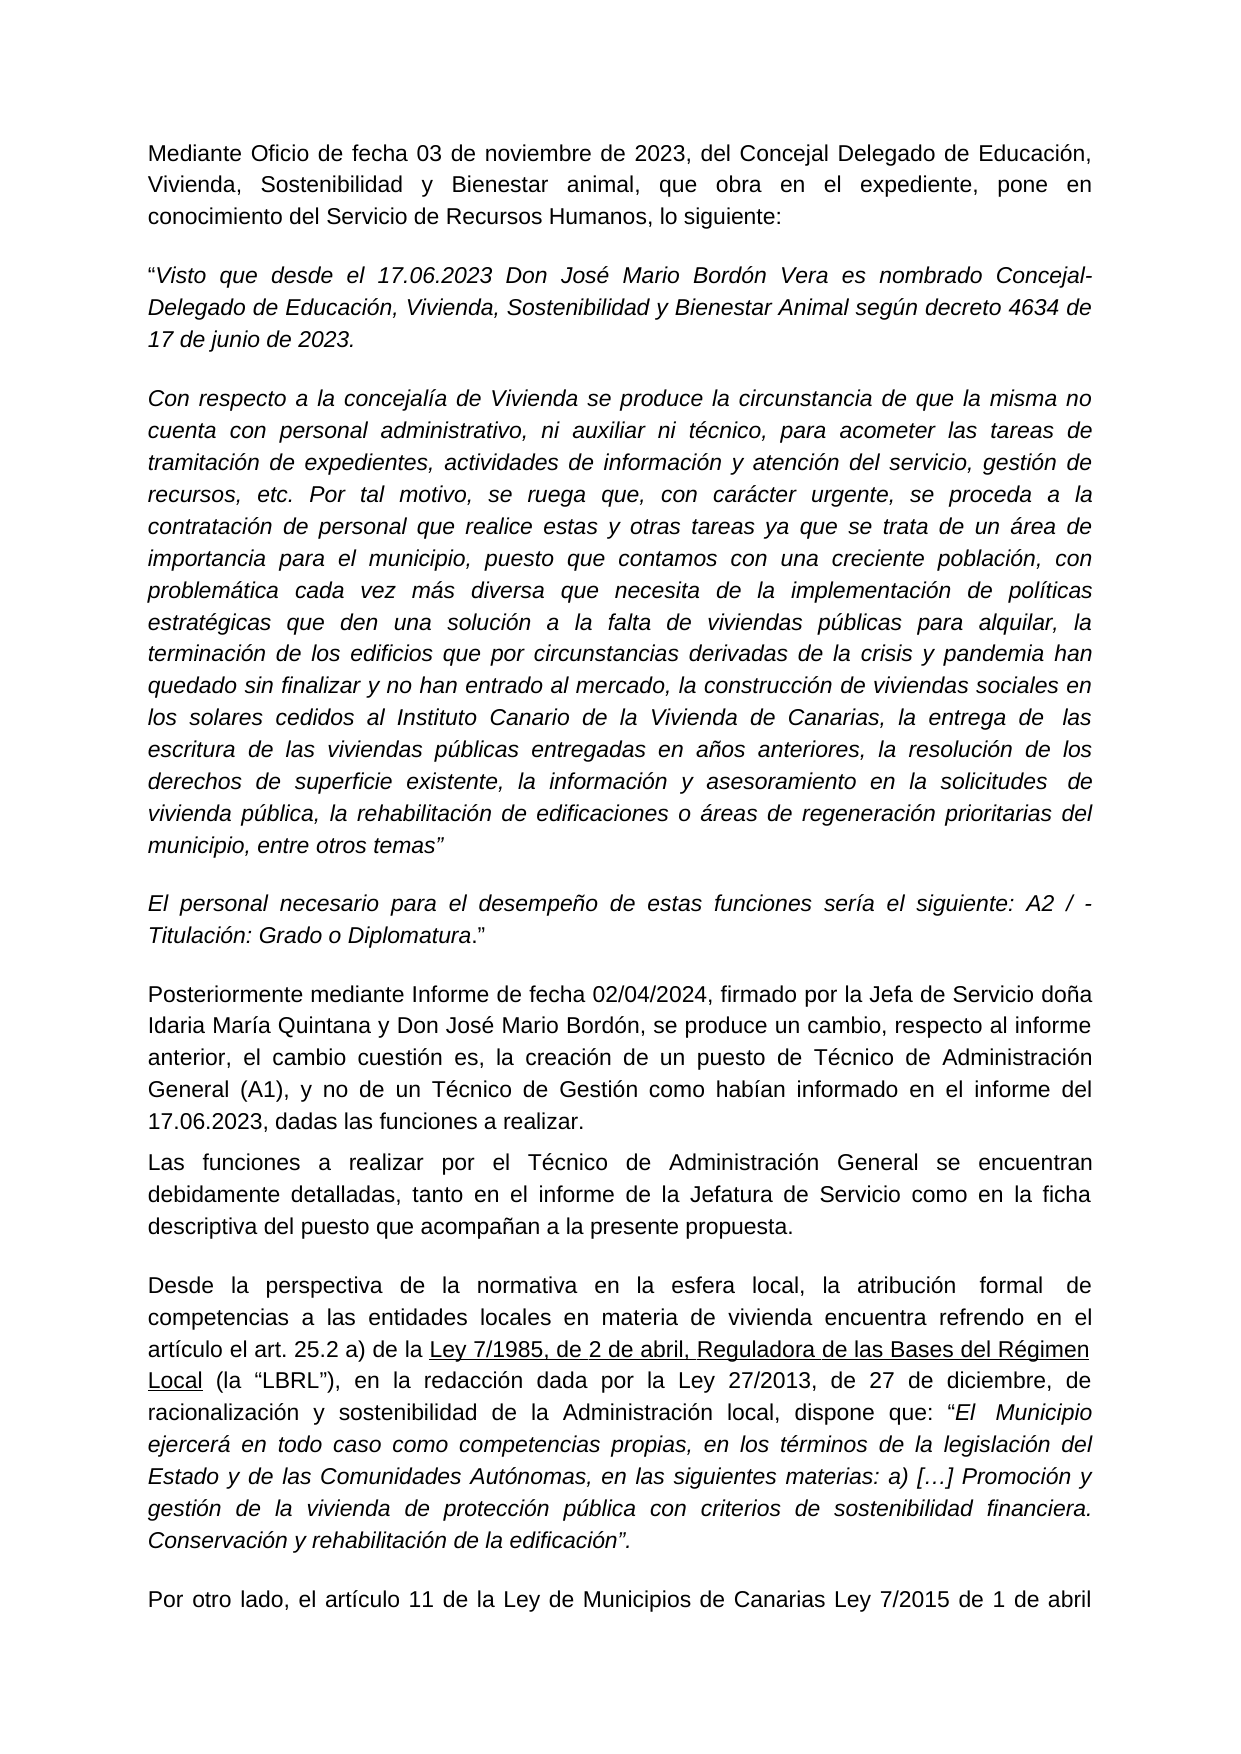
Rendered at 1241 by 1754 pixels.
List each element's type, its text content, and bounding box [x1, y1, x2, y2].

text “Visto que desde el 17.06.2023 Don José Mario Bordón Vera es nombrado Concejal- Delegado de Educación, Vivienda, Sostenibilidad y Bienestar Animal según decreto 4634 de 17 de junio de 2023. [148, 262, 1093, 352]
text Por otro lado, el artículo 11 de la Ley de Municipios de Canarias Ley 7/2015 de 1 de abril [148, 1586, 1093, 1612]
text racionalización y sostenibilidad de la Administración local, dispone que: “El Municipio ejercerá en todo caso como competencias propias, en los términos de la legislación del Estado y de las Comunidades Autónomas, en las siguientes materias: a) […] Promoción y gestión de la vivienda de protección pública con criterios de sostenibilidad financiera. Conservación y rehabilitación de la edificación”. [148, 1399, 1093, 1553]
text Local (la “LBRL”), en la redacción dada por la Ley 27/2013, de 27 de diciembre, de [148, 1368, 1105, 1393]
text Con respecto a la concejalía de Vivienda se produce la circunstancia de que la misma no cuenta con personal administrativo, ni auxiliar ni técnico, para acometer las tareas de tramitación de expedientes, actividades de información y atención del servicio, gestión de recursos, etc. Por tal motivo, se ruega que, con carácter urgente, se proceda a la contratación de personal que realice estas y otras tareas ya que se trata de un área de importancia para el municipio, puesto que contamos con una creciente población, con problemática cada vez más diversa que necesita de la implementación de políticas estratégicas que den una solución a la falta de viviendas públicas para alquilar, la terminación de los edificios que por circunstancias derivadas de la crisis y pandemia han quedado sin finalizar y no han entrado al mercado, la construcción de viviendas sociales en los solares cedidos al Instituto Canario de la Vivienda de Canarias, la entrega de las escritura de las viviendas públicas entregadas en años anteriores, la resolución de los derechos de superficie existente, la información y asesoramiento en la solicitudes de vivienda pública, la rehabilitación de edificaciones o áreas de regeneración prioritarias del municipio, entre otros temas” [148, 385, 1093, 858]
text Posteriormente mediante Informe de fecha 02/04/2024, firmado por la Jefa de Servicio doña Idaria María Quintana y Don José Mario Bordón, se produce un cambio, respecto al informe anterior, el cambio cuestión es, la creación de un puesto de Técnico de Administración General (A1), y no de un Técnico de Gestión como habían informado en el informe del 17.06.2023, dadas las funciones a realizar. [148, 981, 1093, 1134]
text Las funciones a realizar por el Técnico de Administración General se encuentran debidamente detalladas, tanto en el informe de la Jefatura de Servicio como en la ficha descriptiva del puesto que acompañan a la presente propuesta. [148, 1149, 1093, 1239]
text El personal necesario para el desempeño de estas funciones sería el siguiente: A2 / - Titulación: Grado o Diplomatura.” [148, 890, 1093, 948]
text Desde la perspectiva de la normativa en la esfera local, la atribución formal de competencias a las entidades locales en materia de vivienda encuentra refrendo en el artículo el art. 25.2 a) de la Ley 7/1985, de 2 de abril, Reguladora de las Bases del Régimen [148, 1272, 1093, 1362]
text Mediante Oficio de fecha 03 de noviembre de 2023, del Concejal Delegado de Educación, Vivienda, Sostenibilidad y Bienestar animal, que obra en el expediente, pone en conocimiento del Servicio de Recursos Humanos, lo siguiente: [148, 139, 1093, 230]
